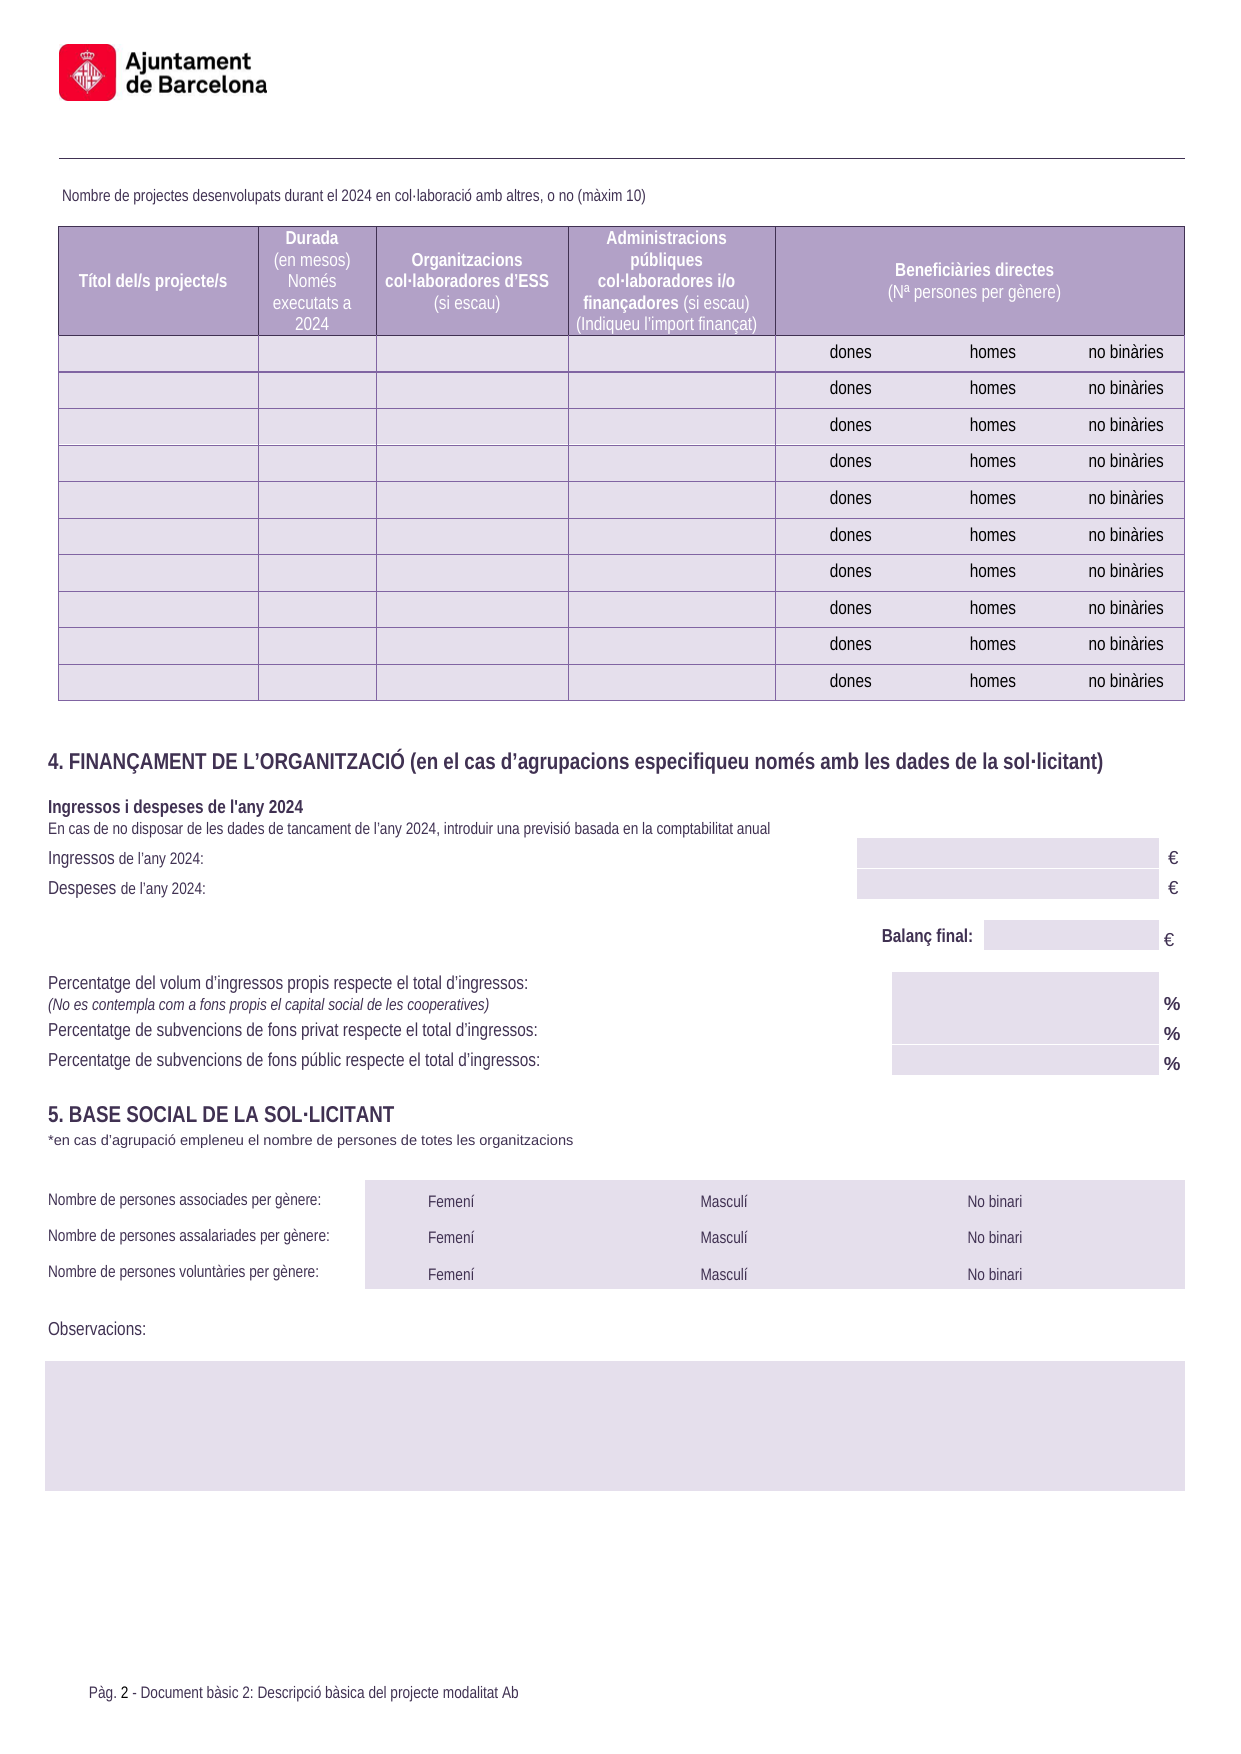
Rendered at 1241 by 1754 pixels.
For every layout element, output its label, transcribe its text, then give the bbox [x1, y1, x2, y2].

table_cell Nombre de persones assalariades per gènere: [45, 1217, 364, 1253]
table_cell [984, 950, 1159, 972]
table_cell [45, 700, 1185, 738]
table_cell [259, 555, 376, 591]
table_cell [984, 920, 1159, 950]
table_cell Masculí [637, 1180, 904, 1217]
table_cell [892, 1014, 1159, 1044]
table_cell 4. FINANÇAMENT DE L’ORGANITZACIÓ (en el cas d’agrupacions especifiqueu només amb les dades de la sol·licitant) [45, 738, 1185, 774]
table_cell [45, 335, 58, 371]
table_cell [259, 628, 376, 664]
table_cell [377, 409, 568, 444]
picture [59, 44, 267, 101]
table_cell Títol del/s projecte/s [59, 227, 258, 335]
table_cell [45, 1361, 1185, 1491]
table_cell dones homes no binàries [776, 665, 1184, 700]
table_cell 5. BASE SOCIAL DE LA SOL·LICITANT *en cas d’agrupació empleneu el nombre de persones de totes les organitzacions [45, 1075, 1185, 1180]
table_cell [59, 482, 258, 518]
table_cell Percentatge de subvencions de fons públic respecte el total d’ingressos: [45, 1045, 740, 1075]
table_cell [59, 373, 258, 408]
table_cell [45, 518, 58, 554]
table_cell dones homes no binàries [776, 373, 1184, 408]
table_cell [45, 899, 167, 920]
table_cell Durada (en mesos) Només executats a 2024 [259, 227, 376, 335]
table_cell Balanç final: [167, 920, 984, 950]
table_cell [377, 665, 568, 700]
table_cell Percentatge del volum d’ingressos propis respecte el total d’ingressos: (No es contempla com a fons propis el capital social de les cooperatives) [45, 972, 740, 1014]
table_cell Ingressos de l’any 2024: [45, 838, 482, 868]
table_cell [569, 555, 775, 591]
table_cell [857, 869, 1159, 899]
table_cell [59, 519, 258, 554]
table_cell [482, 838, 857, 868]
table_cell Beneficiàries directes (Nª persones per gènere) [776, 227, 1184, 335]
table_cell [482, 869, 857, 899]
table_cell [569, 665, 775, 700]
table_cell Ingressos i despeses de l'any 2024 En cas de no disposar de les dades de tancament de l’any 2024, introduir una previsió basada en la comptabilitat anual [45, 774, 1185, 838]
table_cell % [1159, 972, 1185, 1014]
table_cell € [1159, 838, 1185, 868]
table_cell [569, 592, 775, 627]
table_cell Masculí [637, 1253, 904, 1289]
table_cell [1159, 950, 1185, 972]
table_cell [59, 446, 258, 481]
table_cell [377, 336, 568, 371]
table_cell No binari [904, 1253, 1185, 1289]
table_cell Femení [365, 1180, 637, 1217]
table_cell Percentatge de subvencions de fons privat respecte el total d’ingressos: [45, 1014, 740, 1044]
table_cell % [1159, 1045, 1185, 1075]
table_cell [45, 627, 58, 664]
table_cell Femení [365, 1217, 637, 1253]
table_cell [45, 920, 167, 950]
table_cell [644, 1289, 1185, 1296]
table_cell [45, 591, 58, 627]
table_cell [259, 482, 376, 518]
table_cell Nombre de projectes desenvolupats durant el 2024 en col·laboració amb altres, o no (màxim 10) [59, 159, 776, 226]
table_cell dones homes no binàries [776, 555, 1184, 591]
table_cell € [1159, 869, 1185, 899]
table_cell dones homes no binàries [776, 592, 1184, 627]
table_cell [59, 665, 258, 700]
table_cell [259, 665, 376, 700]
table_cell [740, 972, 892, 1014]
table_cell [259, 592, 376, 627]
table_cell dones homes no binàries [776, 628, 1184, 664]
table_cell [377, 373, 568, 408]
table_cell Femení [365, 1253, 637, 1289]
table_cell [857, 838, 1159, 868]
table_cell [45, 481, 58, 518]
table_cell [45, 226, 58, 335]
table_cell [569, 519, 775, 554]
table_cell [569, 446, 775, 481]
table_cell Organitzacions col·laboradores d’ESS (si escau) [377, 227, 568, 335]
table_cell [377, 555, 568, 591]
table_cell [377, 628, 568, 664]
table_cell [259, 409, 376, 444]
table_cell [377, 592, 568, 627]
table_cell [59, 336, 258, 371]
table_cell [167, 950, 984, 972]
table_cell [365, 1289, 644, 1296]
table_cell No binari [904, 1180, 1185, 1217]
table_cell dones homes no binàries [776, 446, 1184, 481]
table_cell [167, 899, 958, 920]
table_cell Masculí [637, 1217, 904, 1253]
table_cell [740, 1045, 892, 1075]
table_cell % [1159, 1014, 1185, 1044]
table_cell [569, 482, 775, 518]
table_cell [59, 628, 258, 664]
table_cell [45, 408, 58, 444]
table_cell [569, 409, 775, 444]
table_cell Observacions: [45, 1296, 1185, 1361]
table_cell [569, 373, 775, 408]
table_cell [377, 446, 568, 481]
table_cell dones homes no binàries [776, 482, 1184, 518]
table_cell [259, 373, 376, 408]
table_cell Administracions públiques col·laboradores i/o finançadores (si escau) (Indiqueu l’import finançat) [569, 227, 775, 335]
table_cell [569, 628, 775, 664]
table_cell [259, 336, 376, 371]
table_cell [740, 1014, 892, 1044]
table_cell [958, 899, 1159, 920]
table_cell [45, 158, 59, 226]
table_cell [892, 972, 1159, 1014]
table_cell [59, 592, 258, 627]
table_cell [59, 409, 258, 444]
table_cell [569, 336, 775, 371]
table_cell [1159, 899, 1185, 920]
table_cell Nombre de persones associades per gènere: [45, 1180, 364, 1217]
table_cell [45, 664, 58, 700]
table_cell dones homes no binàries [776, 519, 1184, 554]
table_cell [259, 519, 376, 554]
table_cell dones homes no binàries [776, 336, 1184, 371]
table_cell No binari [904, 1217, 1185, 1253]
table_cell [45, 371, 58, 408]
table_cell [45, 445, 58, 481]
table_cell [45, 554, 58, 591]
table_cell € [1159, 920, 1185, 950]
table_cell [45, 1289, 364, 1296]
table_cell [377, 519, 568, 554]
table_cell [776, 159, 1185, 226]
table_cell [259, 446, 376, 481]
table_cell [59, 555, 258, 591]
table_cell [377, 482, 568, 518]
table_cell [45, 950, 167, 972]
table_cell dones homes no binàries [776, 409, 1184, 444]
table_cell Nombre de persones voluntàries per gènere: [45, 1253, 364, 1289]
table_cell [892, 1045, 1159, 1075]
table_cell Despeses de l’any 2024: [45, 869, 482, 899]
